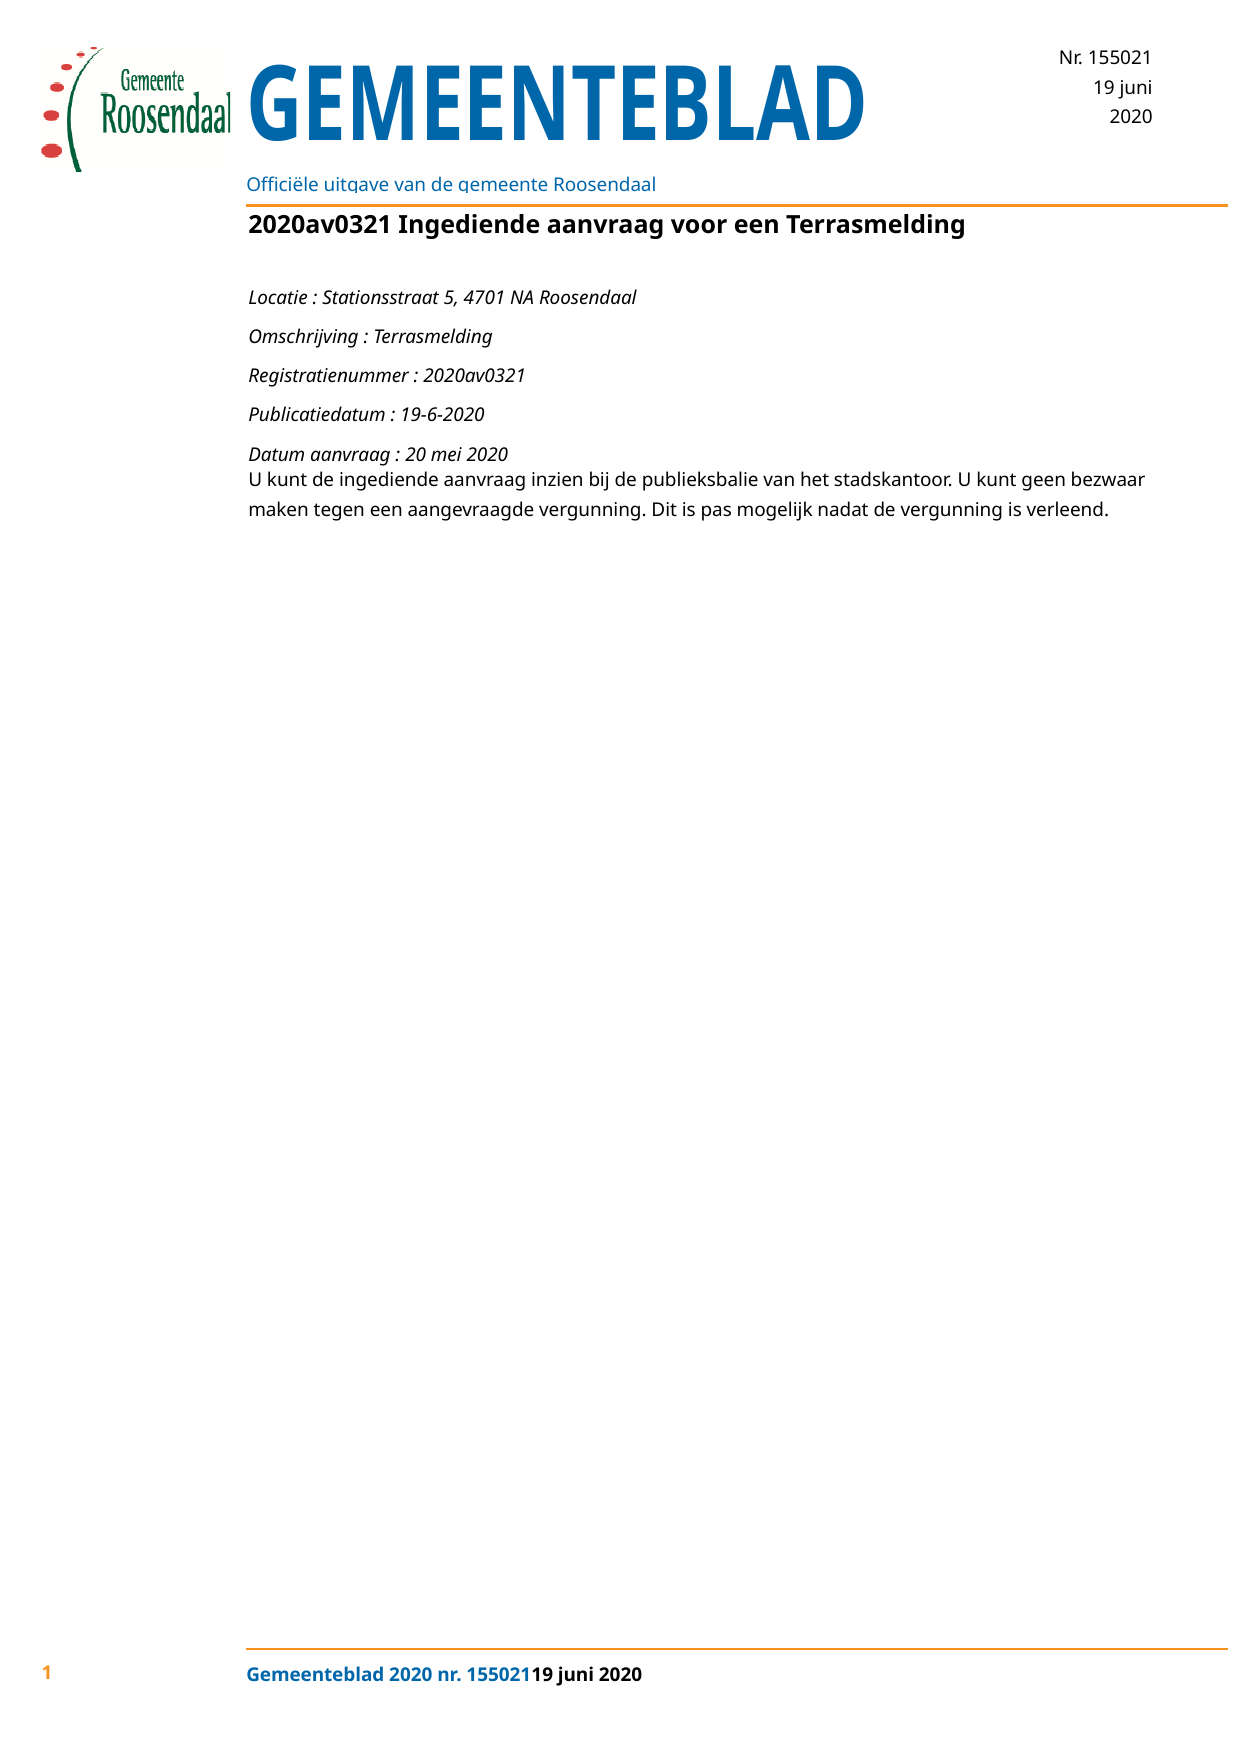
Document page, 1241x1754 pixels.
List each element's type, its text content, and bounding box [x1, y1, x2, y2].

picture [41, 47, 231, 172]
text 2020av0321 Ingediende aanvraag voor een Terrasmelding [248, 207, 1152, 241]
text Locatie : Stationsstraat 5, 4701 NA Roosendaal [248, 284, 1152, 309]
text Publicatiedatum : 19-6-2020 [248, 402, 1152, 427]
text Registratienummer : 2020av0321 [248, 362, 1152, 388]
text Omschrijving : Terrasmelding [248, 323, 1152, 349]
text U kunt de ingediende aanvraag inzien bij de publieksbalie van het stadskantoor. U kunt geen bezwaar maken tegen een aangevraagde vergunning. Dit is pas mogelijk nadat de vergunning is verleend. [248, 467, 1152, 522]
text Datum aanvraag : 20 mei 2020 [248, 441, 1152, 467]
